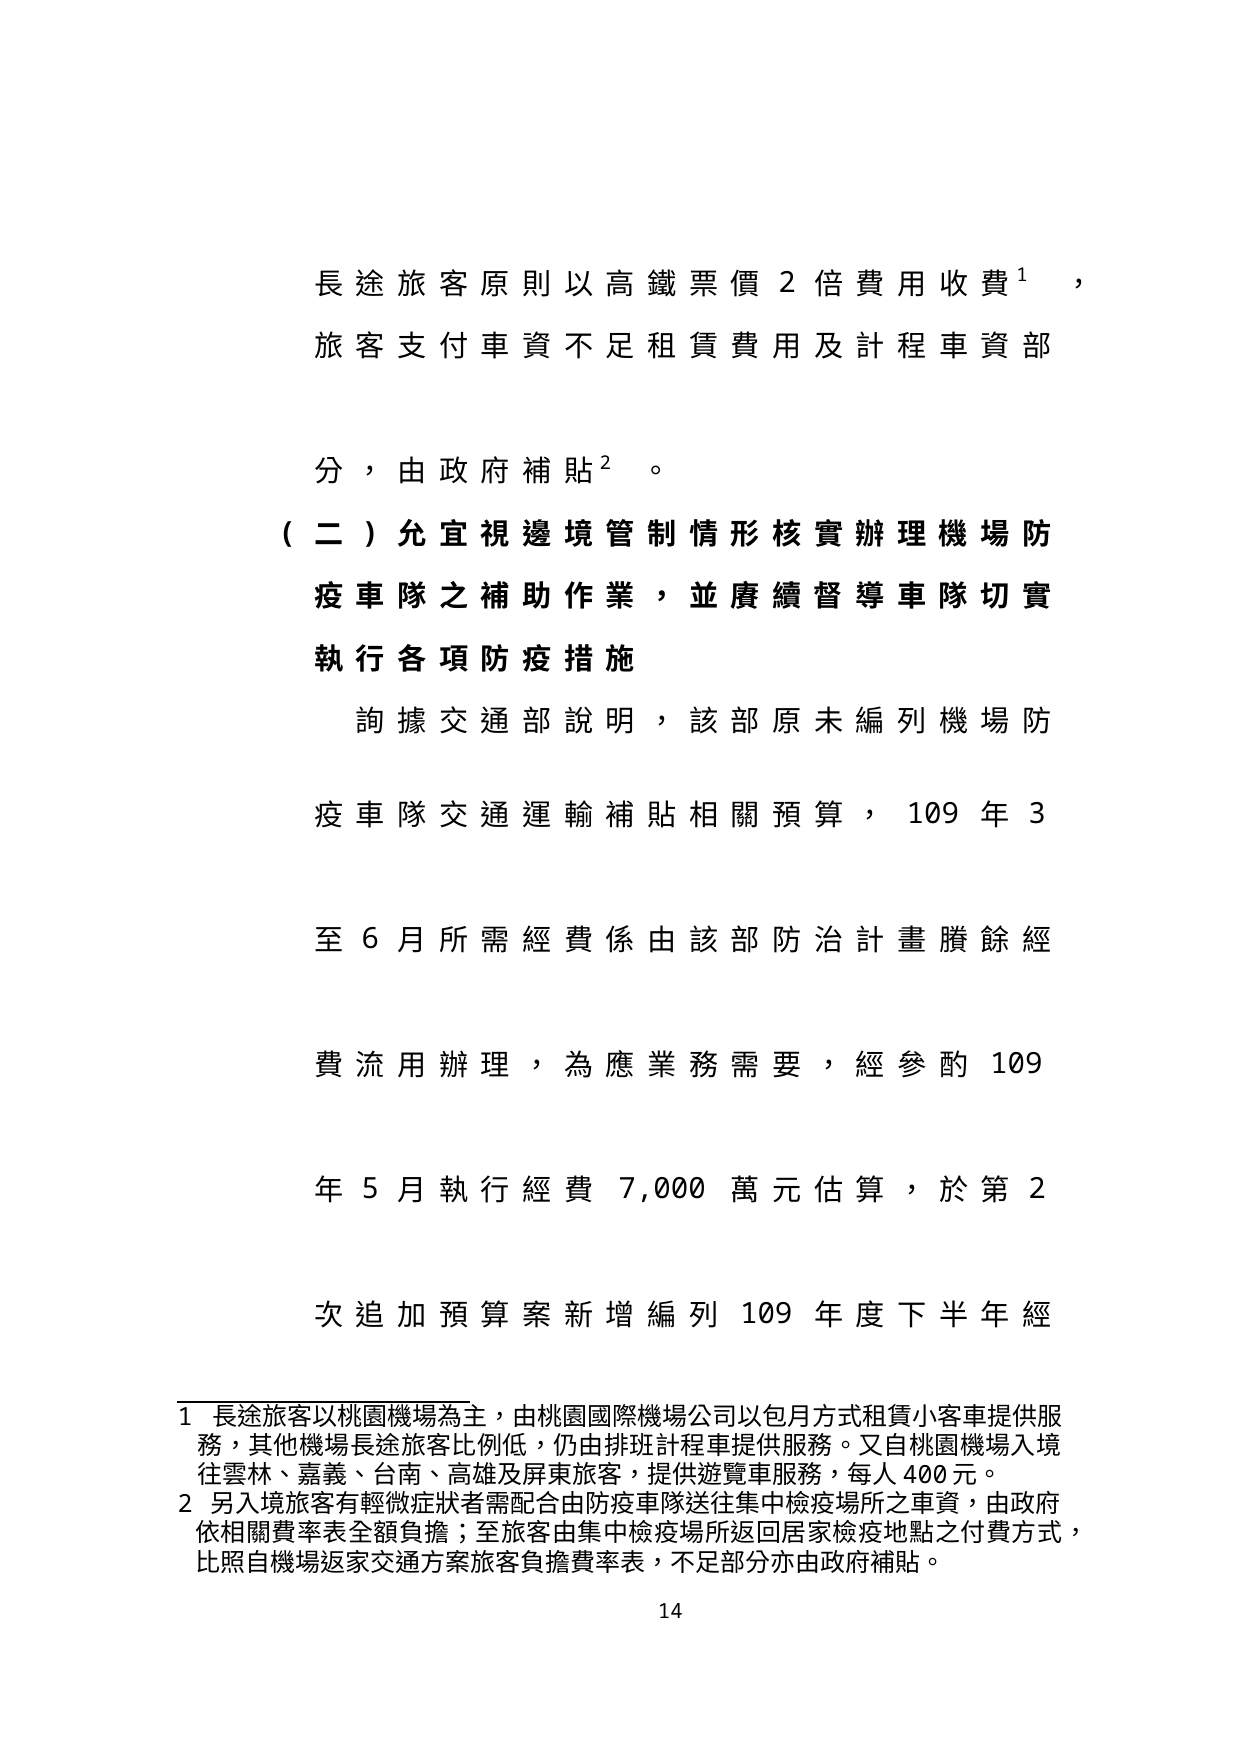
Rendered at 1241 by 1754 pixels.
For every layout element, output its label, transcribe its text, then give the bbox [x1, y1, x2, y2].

text 長途旅客以桃園機場為主，由桃園國際機場公司以包月方式租賃小客車提供服務，其他機場長途旅客比例低，仍由排班計程車提供服務。又自桃園機場入境往雲林、嘉義、台南、高雄及屏東旅客，提供遊覽車服務，每人400元。 [177, 1402, 1063, 1489]
text 詢據交通部說明，該部原未編列機場防疫車隊交通運輸補貼相關預算，109年3至6月所需經費係由該部防治計畫賸餘經費流用辦理，為應業務需要，經參酌109年5月執行經費7,000萬元估算，於第2次追加預算案新增編列109年度下半年經 [271, 677, 1058, 1365]
text 另入境旅客有輕微症狀者需配合由防疫車隊送往集中檢疫場所之車資，由政府依相關費率表全額負擔；至旅客由集中檢疫場所返回居家檢疫地點之付費方式，比照自機場返家交通方案旅客負擔費率表，不足部分亦由政府補貼。 [177, 1489, 1063, 1577]
text 為降低居家檢疫者自機場返家之防疫風險，並兼顧其交通需求，交通部推出「居家檢疫者自機場返家交通方案」，自109年3月4日起實施，民眾自機場返家應以親友接送或自行駕車為優先，不得搭乘大眾運輸工具，並由桃園國際機場公司整合協調機場排班計程車及租賃車業者等(以下簡稱機場防疫車隊)，提供點對點交通服務。其中短途旅客(目的地於機場所在縣市計程車營業區範圍內者)以計程車跳表方式收費(超過1千元以1千元計)，長途旅客原則以高鐵票價2倍費用收費，旅客支付車資不足租賃費用及計程車資部分，由政府補貼。 [271, 177, 1058, 490]
text (二)允宜視邊境管制情形核實辦理機場防疫車隊之補助作業，並賡續督導車隊切實執行各項防疫措施 [242, 490, 1058, 677]
